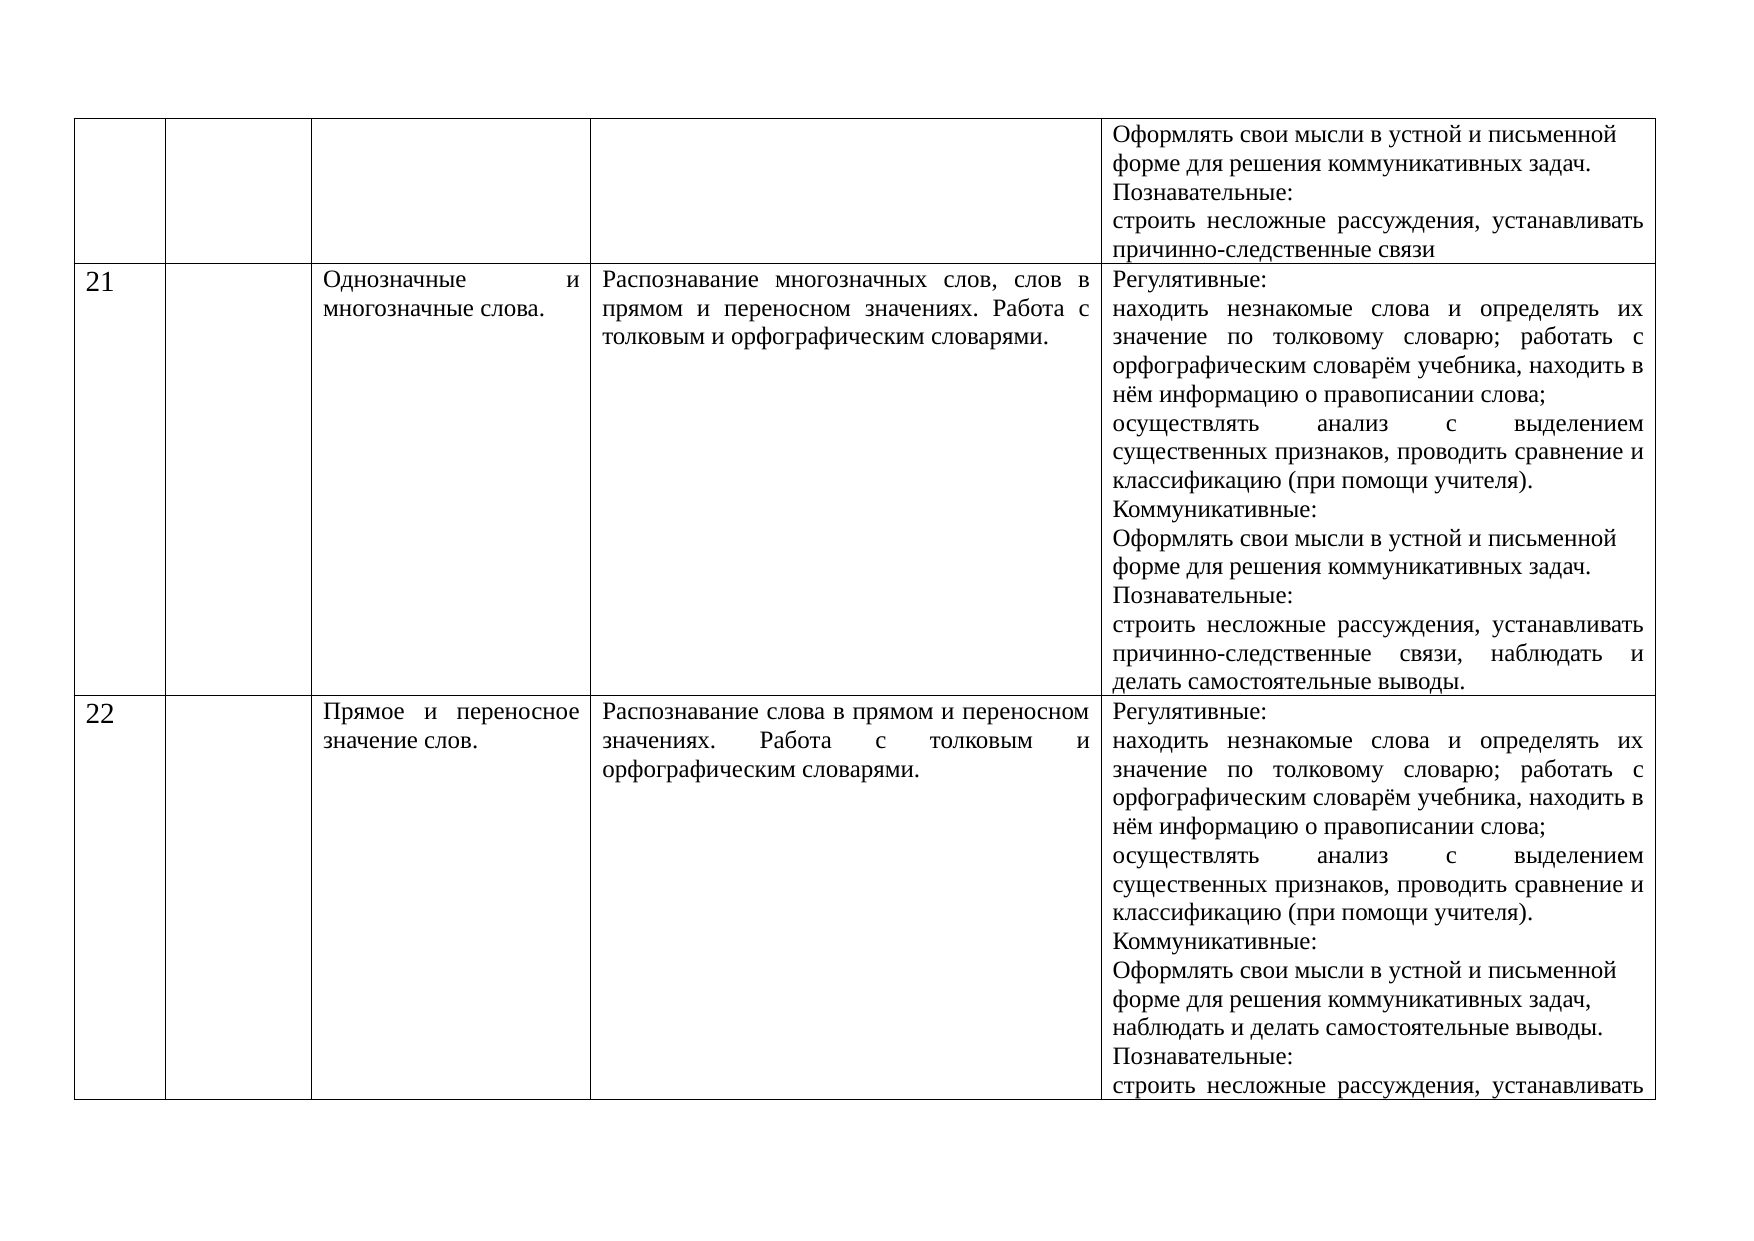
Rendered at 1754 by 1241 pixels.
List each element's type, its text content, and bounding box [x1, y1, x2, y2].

table_cell Прямое и переносное значение слов. [312, 696, 590, 1099]
table_cell Оформлять свои мысли в устной и письменной форме для решения коммуникативных задач. Познавательные: строить несложные рассуждения, устанавливать причинно-следственные связи [1102, 119, 1655, 263]
table_cell [166, 696, 311, 1099]
table_cell 21 [75, 264, 165, 695]
table_cell [591, 119, 1101, 263]
table_cell Распознавание слова в прямом и переносном значениях. Работа с толковым и орфографическим словарями. [591, 696, 1101, 1099]
table_cell [75, 119, 165, 263]
table_cell [312, 119, 590, 263]
table_cell [166, 264, 311, 695]
table_cell Однозначные и многозначные слова. [312, 264, 590, 695]
table_cell [166, 119, 311, 263]
table_cell Регулятивные: находить незнакомые слова и определять их значение по толковому словарю; работать с орфографическим словарём учебника, находить в нём информацию о правописании слова; осуществлять анализ с выделением существенных признаков, проводить сравнение и классификацию (при помощи учителя). Коммуникативные: Оформлять свои мысли в устной и письменной форме для решения коммуникативных задач. Познавательные: строить несложные рассуждения, устанавливать причинно-следственные связи, наблюдать и делать самостоятельные выводы. [1102, 264, 1655, 695]
table_cell Распознавание многозначных слов, слов в прямом и переносном значениях. Работа с толковым и орфографическим словарями. [591, 264, 1101, 695]
table_cell Регулятивные: находить незнакомые слова и определять их значение по толковому словарю; работать с орфографическим словарём учебника, находить в нём информацию о правописании слова; осуществлять анализ с выделением существенных признаков, проводить сравнение и классификацию (при помощи учителя). Коммуникативные: Оформлять свои мысли в устной и письменной форме для решения коммуникативных задач, наблюдать и делать самостоятельные выводы. Познавательные: строить несложные рассуждения, устанавливать [1102, 696, 1655, 1099]
table_cell 22 [75, 696, 165, 1099]
